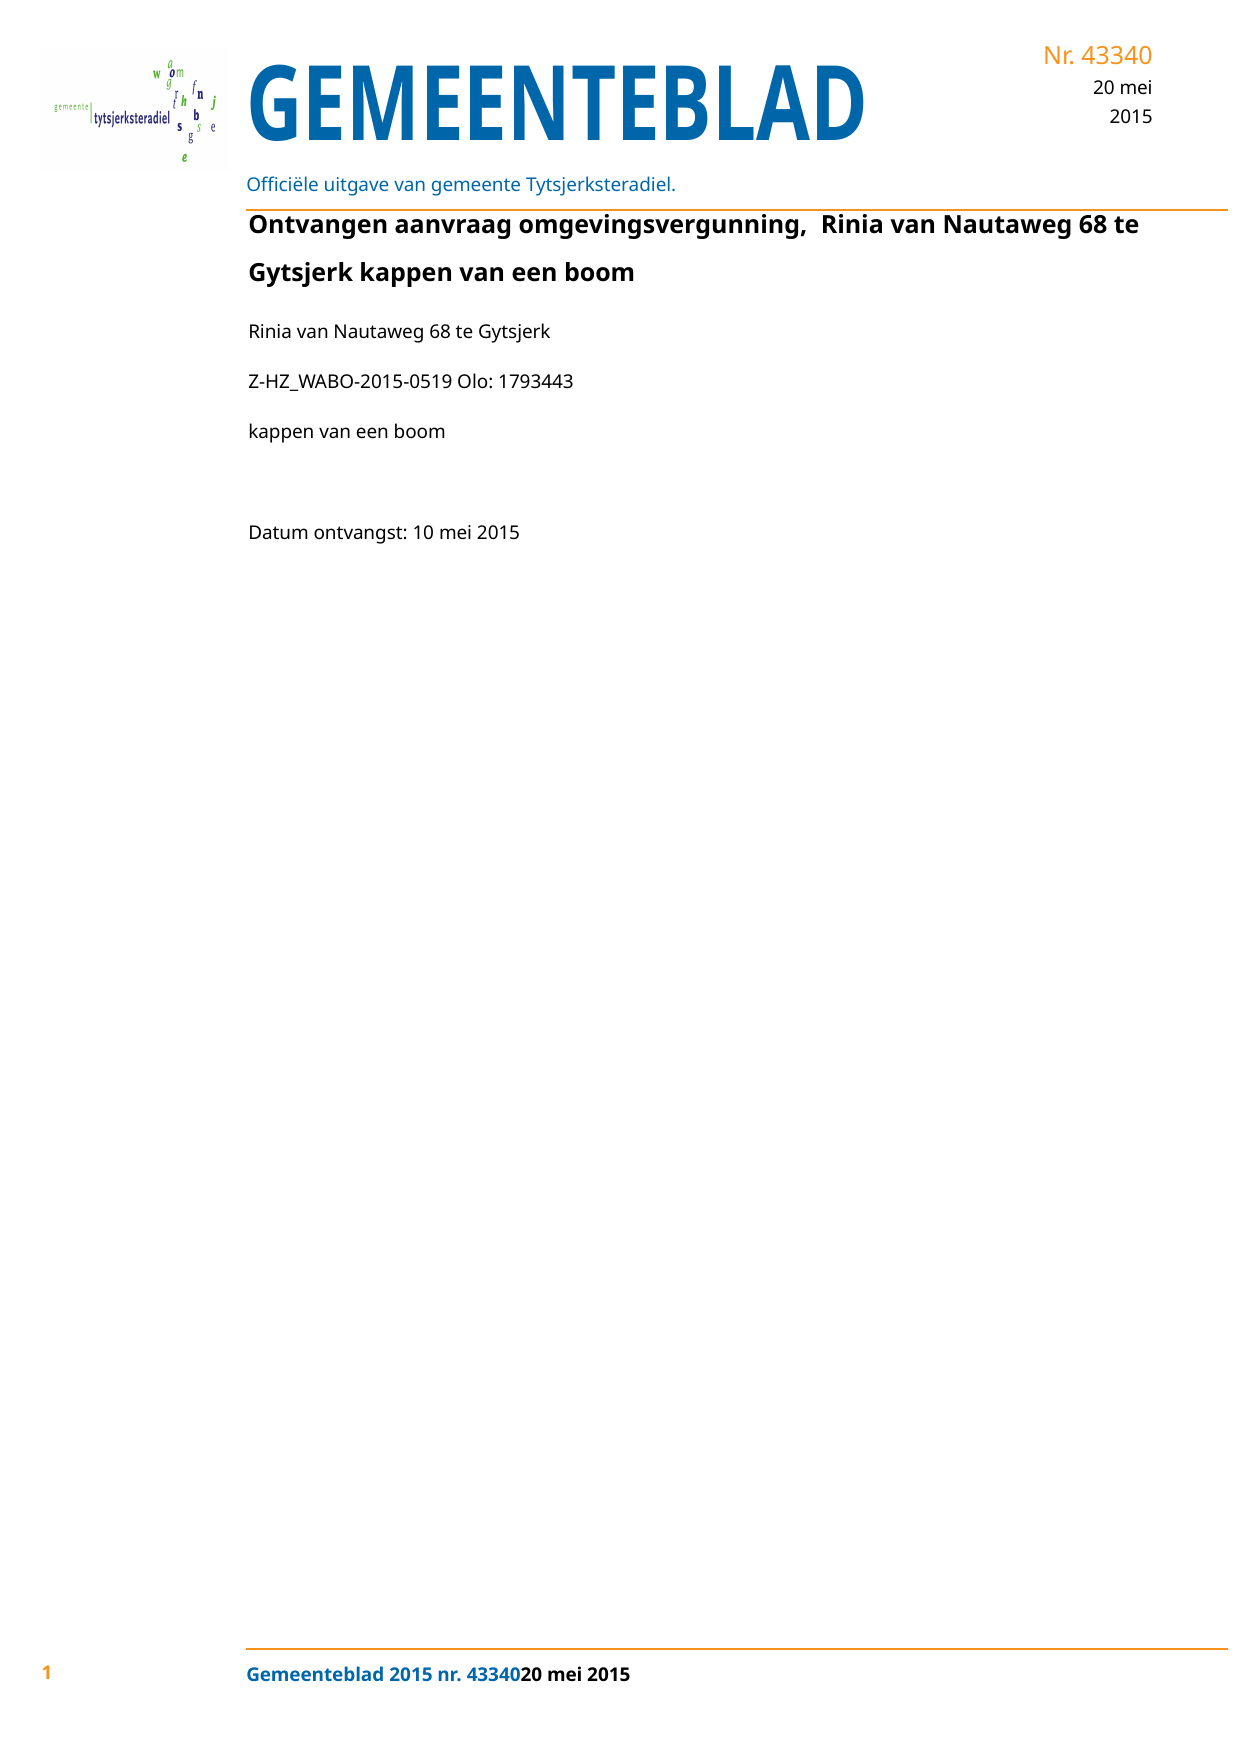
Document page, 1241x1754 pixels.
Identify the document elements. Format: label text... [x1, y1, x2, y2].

text Datum ontvangst: 10 mei 2015 [248, 519, 1152, 545]
text kappen van een boom [248, 419, 1152, 444]
text Z-HZ_WABO-2015-0519 Olo: 1793443 [248, 368, 1152, 394]
text Rinia van Nautaweg 68 te Gytsjerk [248, 318, 1152, 344]
text Ontvangen aanvraag omgevingsvergunning, Rinia van Nautaweg 68 te Gytsjerk kappen van een boom [248, 211, 1152, 288]
picture [41, 47, 231, 172]
